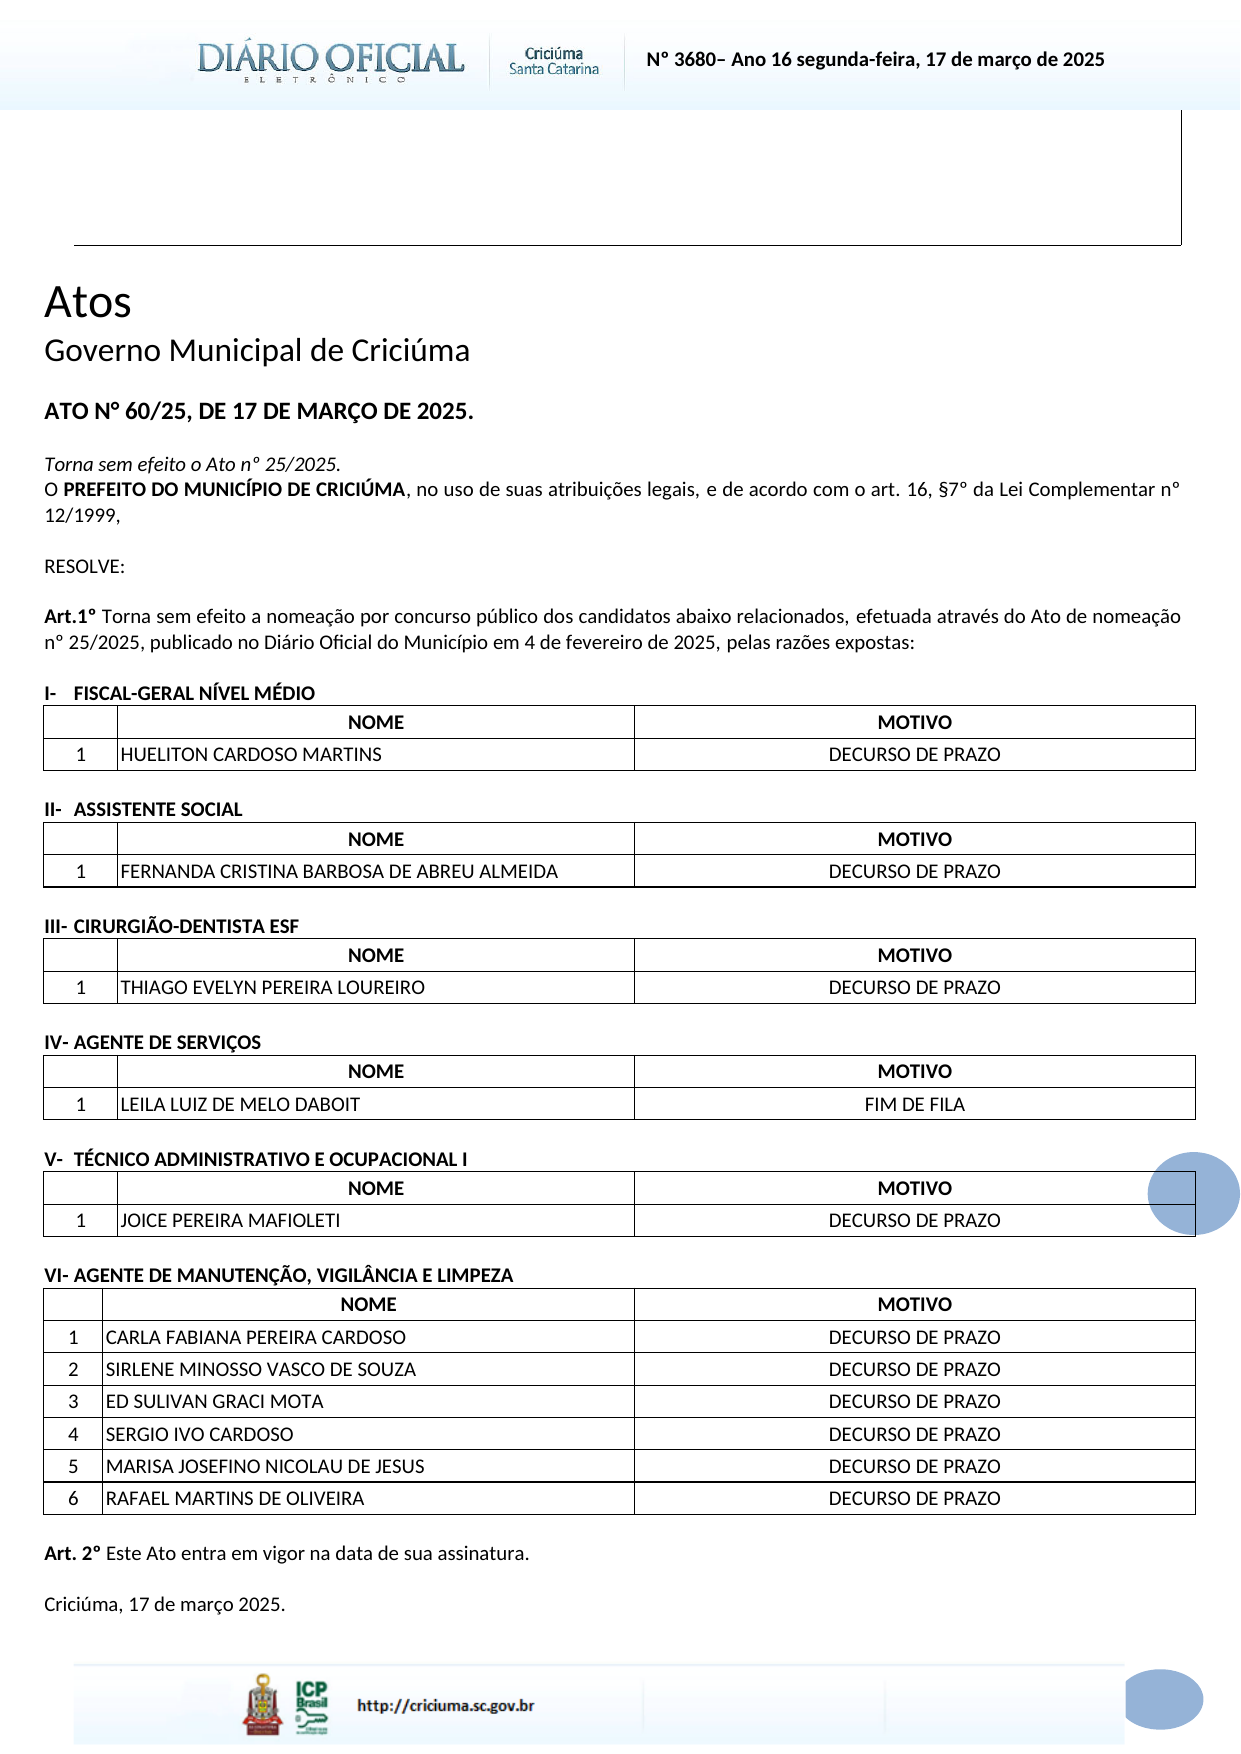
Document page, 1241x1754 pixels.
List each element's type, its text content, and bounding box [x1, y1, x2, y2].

table_cell 1 [44, 739, 117, 770]
table_header MOTIVO [635, 1289, 1195, 1320]
table_header [44, 706, 117, 738]
table_header MOTIVO [635, 823, 1195, 854]
table_cell DECURSO DE PRAZO [635, 1205, 1193, 1236]
list ASSISTENTE SOCIAL [44, 796, 1181, 822]
table_cell 1 [44, 1205, 117, 1236]
table_cell CARLA FABIANA PEREIRA CARDOSO [103, 1321, 634, 1352]
table_cell DECURSO DE PRAZO [635, 1321, 1195, 1352]
table_cell 3 [44, 1386, 102, 1417]
table_cell DECURSO DE PRAZO [635, 1418, 1195, 1449]
table_header NOME [118, 706, 634, 738]
table_cell DECURSO DE PRAZO [635, 739, 1195, 770]
table_header MOTIVO [635, 939, 1195, 971]
table_cell 1 [44, 1321, 102, 1352]
table_cell DECURSO DE PRAZO [635, 855, 1195, 886]
table_header NOME [118, 823, 634, 854]
text RESOLVE: [44, 553, 1181, 578]
table_cell FERNANDA CRISTINA BARBOSA DE ABREU ALMEIDA [118, 855, 634, 886]
table_header MOTIVO [635, 1056, 1195, 1087]
table_header [44, 823, 117, 854]
text Criciúma, 17 de março 2025. [44, 1591, 1145, 1616]
table_header [44, 1172, 117, 1203]
table_cell SERGIO IVO CARDOSO [103, 1418, 634, 1449]
table_cell DECURSO DE PRAZO [635, 972, 1195, 1003]
table_cell THIAGO EVELYN PEREIRA LOUREIRO [118, 972, 634, 1003]
table_header NOME [103, 1289, 634, 1320]
table_header NOME [118, 1056, 634, 1087]
list AGENTE DE MANUTENÇÃO, VIGILÂNCIA E LIMPEZA [44, 1262, 1181, 1288]
table_cell DECURSO DE PRAZO [635, 1353, 1195, 1384]
table_cell 1 [44, 972, 117, 1003]
table_header [44, 1289, 102, 1320]
list FISCAL-GERAL NÍVEL MÉDIO [44, 680, 1181, 705]
table_cell 5 [44, 1450, 102, 1481]
list AGENTE DE SERVIÇOS [44, 1029, 1181, 1055]
table_cell HUELITON CARDOSO MARTINS [118, 739, 634, 770]
table_cell DECURSO DE PRAZO [635, 1450, 1195, 1481]
text Art. 2º Este Ato entra em vigor na data de sua assinatura. [44, 1540, 1145, 1566]
text O PREFEITO DO MUNICÍPIO DE CRICIÚMA, no uso de suas atribuições legais, e de acordo com o art. 16, §7º da Lei Complementar nº 12/1999, [44, 477, 1181, 527]
table_header MOTIVO [635, 706, 1195, 738]
text Governo Municipal de Criciúma [44, 329, 1181, 370]
table_cell JOICE PEREIRA MAFIOLETI [118, 1205, 634, 1236]
table_cell FIM DE FILA [635, 1088, 1195, 1119]
text Atos [44, 271, 1181, 329]
text ATO N° 60/25, DE 17 DE MARÇO DE 2025. [44, 395, 1166, 426]
table_header [44, 1056, 117, 1087]
table_cell MARISA JOSEFINO NICOLAU DE JESUS [103, 1450, 634, 1481]
table_cell 2 [44, 1353, 102, 1384]
table_header NOME [118, 1172, 634, 1203]
table_cell RAFAEL MARTINS DE OLIVEIRA [103, 1483, 634, 1514]
list CIRURGIÃO-DENTISTA ESF [44, 913, 1181, 938]
table_cell DECURSO DE PRAZO [635, 1386, 1195, 1417]
list TÉCNICO ADMINISTRATIVO E OCUPACIONAL I [44, 1146, 1181, 1171]
table_cell DECURSO DE PRAZO [635, 1483, 1195, 1514]
table_cell LEILA LUIZ DE MELO DABOIT [118, 1088, 634, 1119]
table_cell 6 [44, 1483, 102, 1514]
table_cell 1 [44, 855, 117, 886]
table_header MOTIVO [635, 1172, 1153, 1203]
table_cell 4 [44, 1418, 102, 1449]
text Art.1º Torna sem efeito a nomeação por concurso público dos candidatos abaixo relacionados, efetuada através do Ato de nomeação nº 25/2025, publicado no Diário Oficial do Município em 4 de fevereiro de 2025, pelas razões expostas: [44, 604, 1181, 654]
table_cell 1 [44, 1088, 117, 1119]
table_cell ED SULIVAN GRACI MOTA [103, 1386, 634, 1417]
table_header [44, 939, 117, 971]
text Torna sem efeito o Ato nº 25/2025. [44, 451, 1181, 477]
table_cell SIRLENE MINOSSO VASCO DE SOUZA [103, 1353, 634, 1384]
table_header NOME [118, 939, 634, 971]
